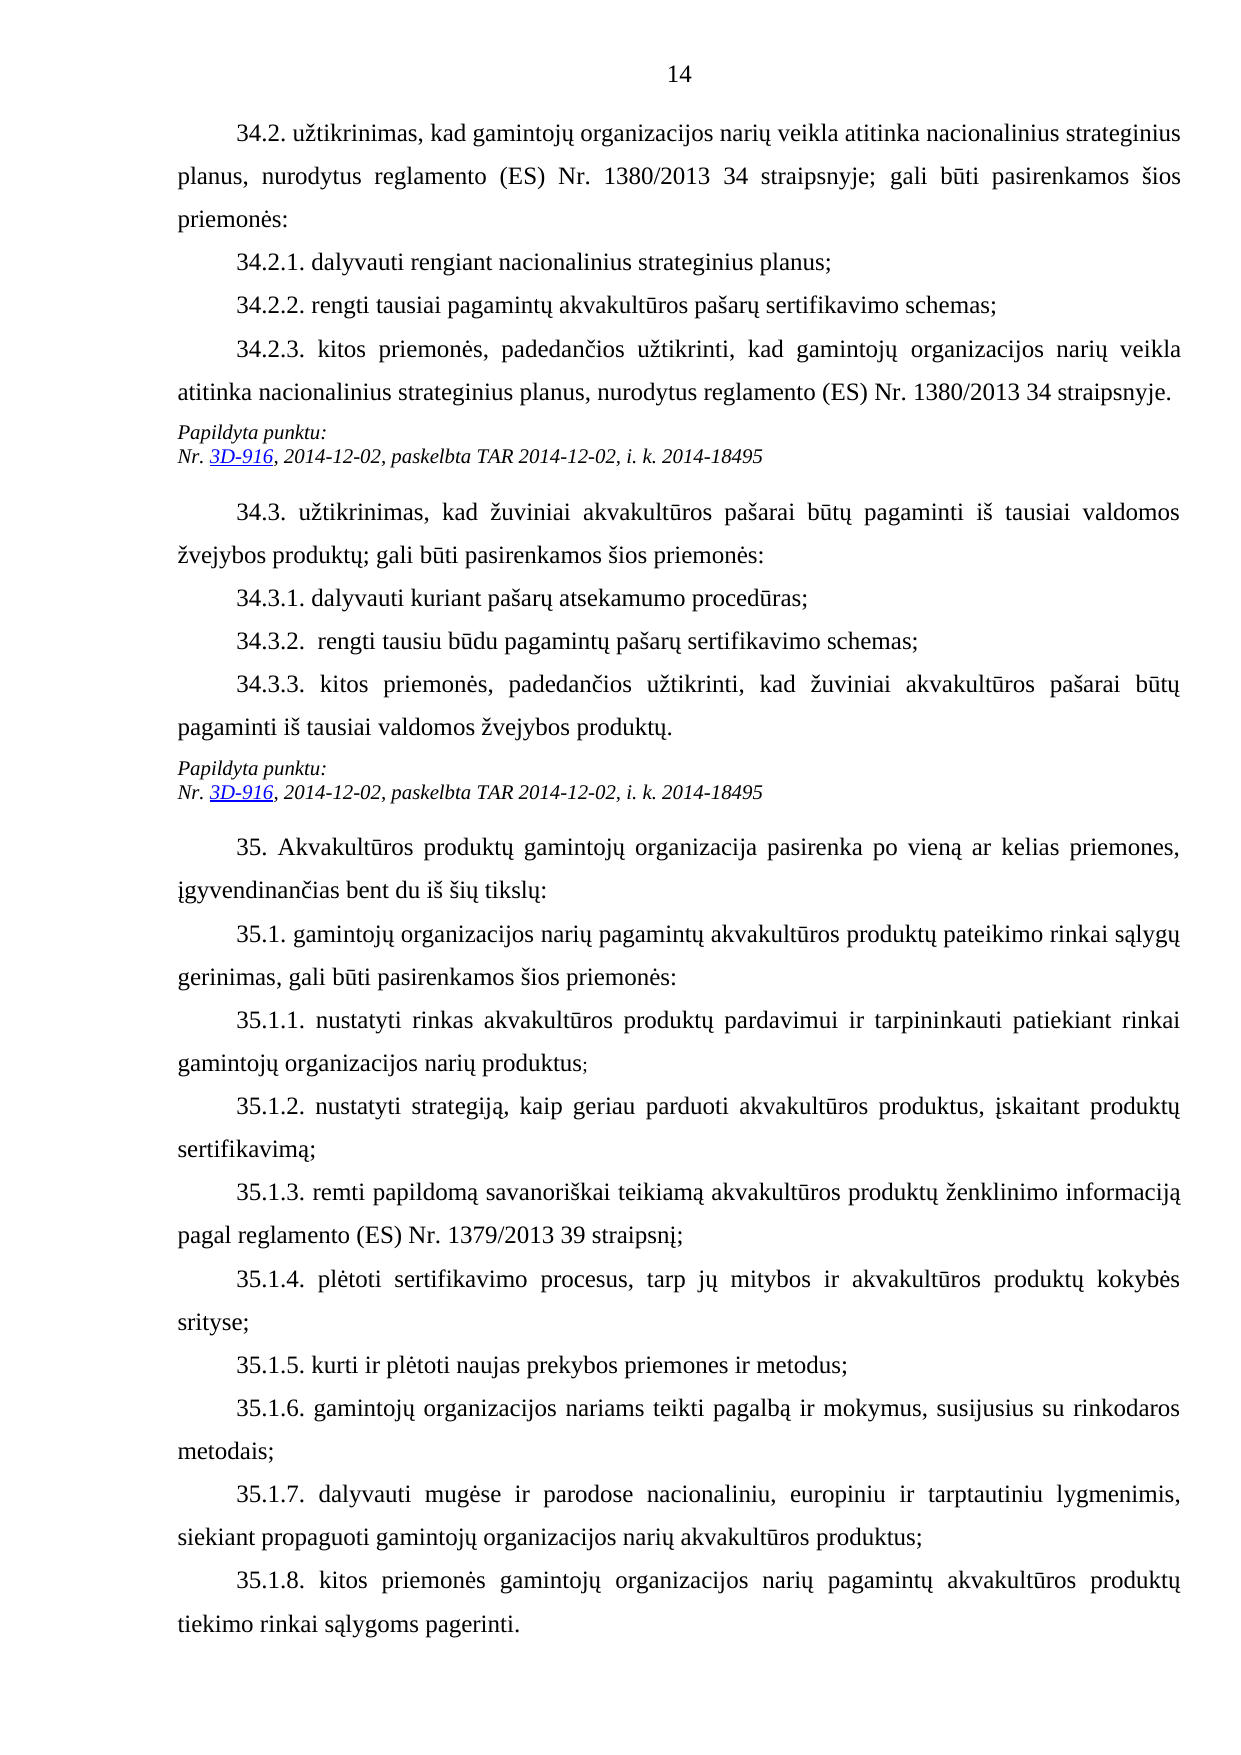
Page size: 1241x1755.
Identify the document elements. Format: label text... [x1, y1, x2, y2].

text Papildyta punktu: [177, 756, 1181, 780]
text 34.3.3. kitos priemonės, padedančios užtikrinti, kad žuviniai akvakultūros pašarai būtų pagaminti iš tausiai valdomos žvejybos produktų. [177, 669, 1181, 741]
text Nr. 3D-916, 2014-12-02, paskelbta TAR 2014-12-02, i. k. 2014-18495 [177, 780, 1181, 804]
text 35.1.2. nustatyti strategiją, kaip geriau parduoti akvakultūros produktus, įskaitant produktų sertifikavimą; [177, 1091, 1181, 1163]
text 34.2.2. rengti tausiai pagamintų akvakultūros pašarų sertifikavimo schemas; [177, 291, 1181, 319]
text 34.3.2. rengti tausiu būdu pagamintų pašarų sertifikavimo schemas; [177, 626, 1181, 655]
text 35.1.4. plėtoti sertifikavimo procesus, tarp jų mitybos ir akvakultūros produktų kokybės srityse; [177, 1264, 1181, 1336]
text 35.1.7. dalyvauti mugėse ir parodose nacionaliniu, europiniu ir tarptautiniu lygmenimis, siekiant propaguoti gamintojų organizacijos narių akvakultūros produktus; [177, 1479, 1181, 1551]
text 34.3.1. dalyvauti kuriant pašarų atsekamumo procedūras; [177, 583, 1181, 612]
text 35.1. gamintojų organizacijos narių pagamintų akvakultūros produktų pateikimo rinkai sąlygų gerinimas, gali būti pasirenkamos šios priemonės: [177, 919, 1181, 991]
text 35.1.3. remti papildomą savanoriškai teikiamą akvakultūros produktų ženklinimo informaciją pagal reglamento (ES) Nr. 1379/2013 39 straipsnį; [177, 1177, 1181, 1249]
text 34.2.3. kitos priemonės, padedančios užtikrinti, kad gamintojų organizacijos narių veikla atitinka nacionalinius strateginius planus, nurodytus reglamento (ES) Nr. 1380/2013 34 straipsnyje. [177, 334, 1181, 406]
text 35. Akvakultūros produktų gamintojų organizacija pasirenka po vieną ar kelias priemones, įgyvendinančias bent du iš šių tikslų: [177, 832, 1181, 904]
text 35.1.8. kitos priemonės gamintojų organizacijos narių pagamintų akvakultūros produktų tiekimo rinkai sąlygoms pagerinti. [177, 1566, 1181, 1637]
text 34.2.1. dalyvauti rengiant nacionalinius strateginius planus; [177, 247, 1181, 276]
text 35.1.1. nustatyti rinkas akvakultūros produktų pardavimui ir tarpininkauti patiekiant rinkai gamintojų organizacijos narių produktus; [177, 1005, 1181, 1077]
text 34.3. užtikrinimas, kad žuviniai akvakultūros pašarai būtų pagaminti iš tausiai valdomos žvejybos produktų; gali būti pasirenkamos šios priemonės: [177, 497, 1181, 569]
text Nr. 3D-916, 2014-12-02, paskelbta TAR 2014-12-02, i. k. 2014-18495 [177, 444, 1181, 468]
text 34.2. užtikrinimas, kad gamintojų organizacijos narių veikla atitinka nacionalinius strateginius planus, nurodytus reglamento (ES) Nr. 1380/2013 34 straipsnyje; gali būti pasirenkamos šios priemonės: [177, 118, 1181, 233]
text 35.1.6. gamintojų organizacijos nariams teikti pagalbą ir mokymus, susijusius su rinkodaros metodais; [177, 1393, 1181, 1465]
text 35.1.5. kurti ir plėtoti naujas prekybos priemones ir metodus; [177, 1350, 1181, 1379]
text Papildyta punktu: [177, 420, 1181, 444]
